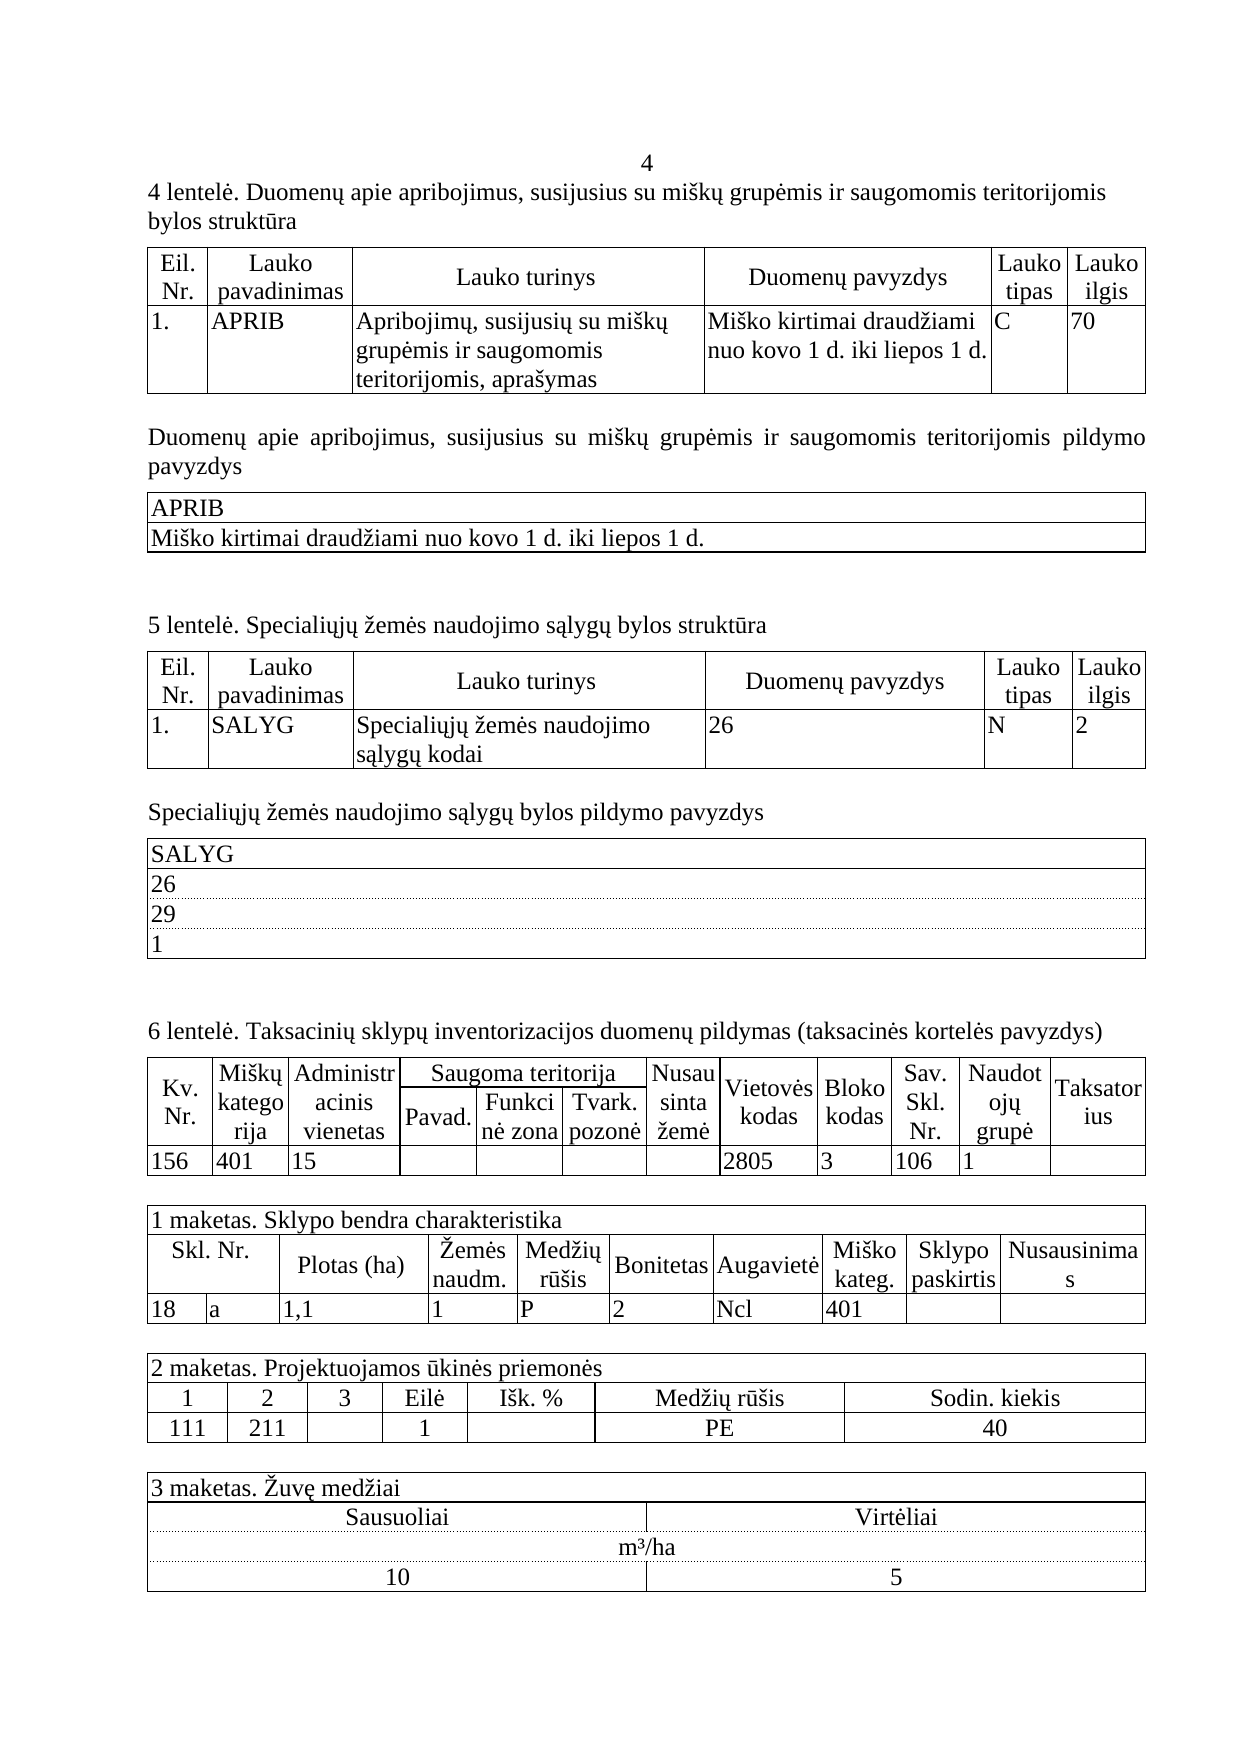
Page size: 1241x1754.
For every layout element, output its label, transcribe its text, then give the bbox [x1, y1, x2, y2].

text 5 lentelė. Specialiųjų žemės naudojimo sąlygų bylos struktūra [148, 610, 1146, 639]
table_header Saugoma teritorija [401, 1058, 646, 1086]
table_cell 1,1 [280, 1294, 428, 1323]
table_cell C [992, 306, 1067, 392]
table_cell N [985, 710, 1072, 768]
table_header Lauko tipas [985, 652, 1072, 709]
table_cell 401 [213, 1146, 288, 1175]
table_cell a [207, 1294, 279, 1323]
table_cell Medžių rūšis [518, 1235, 609, 1293]
table_header Kv. Nr. [148, 1058, 212, 1145]
table_header SALYG [148, 839, 1145, 868]
table_cell 26 [706, 710, 984, 768]
table_cell P [518, 1294, 609, 1323]
table_cell 5 [647, 1561, 1145, 1591]
table_cell [468, 1413, 594, 1442]
table_cell 3 [308, 1383, 382, 1412]
table_cell 106 [892, 1146, 959, 1175]
table_header Miškų kategorija [213, 1058, 288, 1145]
table_header Sav. Skl. Nr. [892, 1058, 959, 1145]
table_cell Skl. Nr. [148, 1235, 279, 1293]
table_cell 1. [148, 306, 207, 392]
table_cell 70 [1068, 306, 1145, 392]
table_header Lauko ilgis [1068, 248, 1145, 305]
table_cell Tvark. pozonė [563, 1088, 646, 1145]
text 4 lentelė. Duomenų apie apribojimus, susijusius su miškų grupėmis ir saugomomis teritorijomis bylos struktūra [148, 177, 1146, 235]
table_header Lauko pavadinimas [209, 652, 353, 709]
table_cell 26 [148, 869, 1145, 898]
table_header 3 maketas. Žuvę medžiai [148, 1473, 1145, 1501]
table_cell 29 [148, 898, 1145, 928]
table_cell 40 [845, 1413, 1145, 1442]
table_cell 1 [383, 1413, 467, 1442]
table_header Vietovės kodas [721, 1058, 817, 1145]
table_header Eil. Nr. [148, 248, 207, 305]
table_cell 15 [289, 1146, 399, 1175]
text Duomenų apie apribojimus, susijusius su miškų grupėmis ir saugomomis teritorijomis pildymo pavyzdys [148, 422, 1146, 480]
table_header Lauko tipas [992, 248, 1067, 305]
table_cell Apribojimų, susijusių su miškų grupėmis ir saugomomis teritorijomis, aprašymas [353, 306, 704, 392]
table_cell PE [596, 1413, 844, 1442]
table_header Lauko pavadinimas [208, 248, 352, 305]
table_cell 1. [148, 710, 208, 768]
table_header Duomenų pavyzdys [706, 652, 984, 709]
text Specialiųjų žemės naudojimo sąlygų bylos pildymo pavyzdys [148, 797, 1146, 826]
table_cell Eilė [383, 1383, 467, 1412]
table_header 1 maketas. Sklypo bendra charakteristika [148, 1206, 1145, 1234]
table_cell Miško kateg. [823, 1235, 906, 1293]
table_cell Plotas (ha) [280, 1235, 428, 1293]
table_cell Pavad. [401, 1088, 476, 1145]
table_cell SALYG [209, 710, 353, 768]
table_cell 1 [148, 1383, 227, 1412]
table_cell Medžių rūšis [596, 1383, 844, 1412]
table_cell 2 [1073, 710, 1145, 768]
table_header Lauko turinys [353, 248, 704, 305]
table_cell Nusausinimas [1001, 1235, 1145, 1293]
table_cell Sodin. kiekis [845, 1383, 1145, 1412]
table_cell [477, 1146, 562, 1175]
table_cell Žemės naudm. [429, 1235, 517, 1293]
table_cell 1 [148, 928, 1145, 957]
table_cell 1 [960, 1146, 1050, 1175]
table_header APRIB [148, 493, 1145, 522]
table_cell [647, 1146, 719, 1175]
table_cell 401 [823, 1294, 906, 1323]
table_cell APRIB [208, 306, 352, 392]
table_cell Miško kirtimai draudžiami nuo kovo 1 d. iki liepos 1 d. [705, 306, 991, 392]
table_cell 156 [148, 1146, 212, 1175]
table_cell [1051, 1146, 1145, 1175]
table_cell 2805 [721, 1146, 817, 1175]
table_header Lauko ilgis [1073, 652, 1145, 709]
table_cell [401, 1146, 476, 1175]
table_cell Sklypo paskirtis [907, 1235, 1000, 1293]
table_header Administracinis vienetas [289, 1058, 399, 1145]
table_header Lauko turinys [354, 652, 705, 709]
table_header Nusausinta žemė [647, 1058, 719, 1145]
table_header 2 maketas. Projektuojamos ūkinės priemonės [148, 1354, 1145, 1382]
table_cell Funkcinė zona [477, 1088, 562, 1145]
table_cell Augavietė [714, 1235, 822, 1293]
table_header Eil. Nr. [148, 652, 208, 709]
table_header Bloko kodas [818, 1058, 891, 1145]
table_cell Ncl [714, 1294, 822, 1323]
table_cell 211 [228, 1413, 307, 1442]
table_cell Virtėliai [647, 1503, 1145, 1531]
table_cell 10 [148, 1561, 646, 1591]
table_cell Sausuoliai [148, 1503, 646, 1531]
table_header Duomenų pavyzdys [705, 248, 991, 305]
table_cell Išk. % [468, 1383, 594, 1412]
table_cell Specialiųjų žemės naudojimo sąlygų kodai [354, 710, 705, 768]
table_header Naudotojų grupė [960, 1058, 1050, 1145]
table_cell 2 [610, 1294, 713, 1323]
table_cell 18 [148, 1294, 206, 1323]
table_cell [308, 1413, 382, 1442]
table_cell m³/ha [148, 1531, 1145, 1561]
table_cell [907, 1294, 1000, 1323]
text 6 lentelė. Taksacinių sklypų inventorizacijos duomenų pildymas (taksacinės kortelės pavyzdys) [148, 1016, 1146, 1045]
table_cell Miško kirtimai draudžiami nuo kovo 1 d. iki liepos 1 d. [148, 523, 1145, 551]
table_cell 3 [818, 1146, 891, 1175]
table_header Taksatorius [1051, 1058, 1145, 1145]
table_cell 111 [148, 1413, 227, 1442]
table_cell [563, 1146, 646, 1175]
table_cell 1 [429, 1294, 517, 1323]
table_cell [1001, 1294, 1145, 1323]
table_cell Bonitetas [610, 1235, 713, 1293]
table_cell 2 [228, 1383, 307, 1412]
